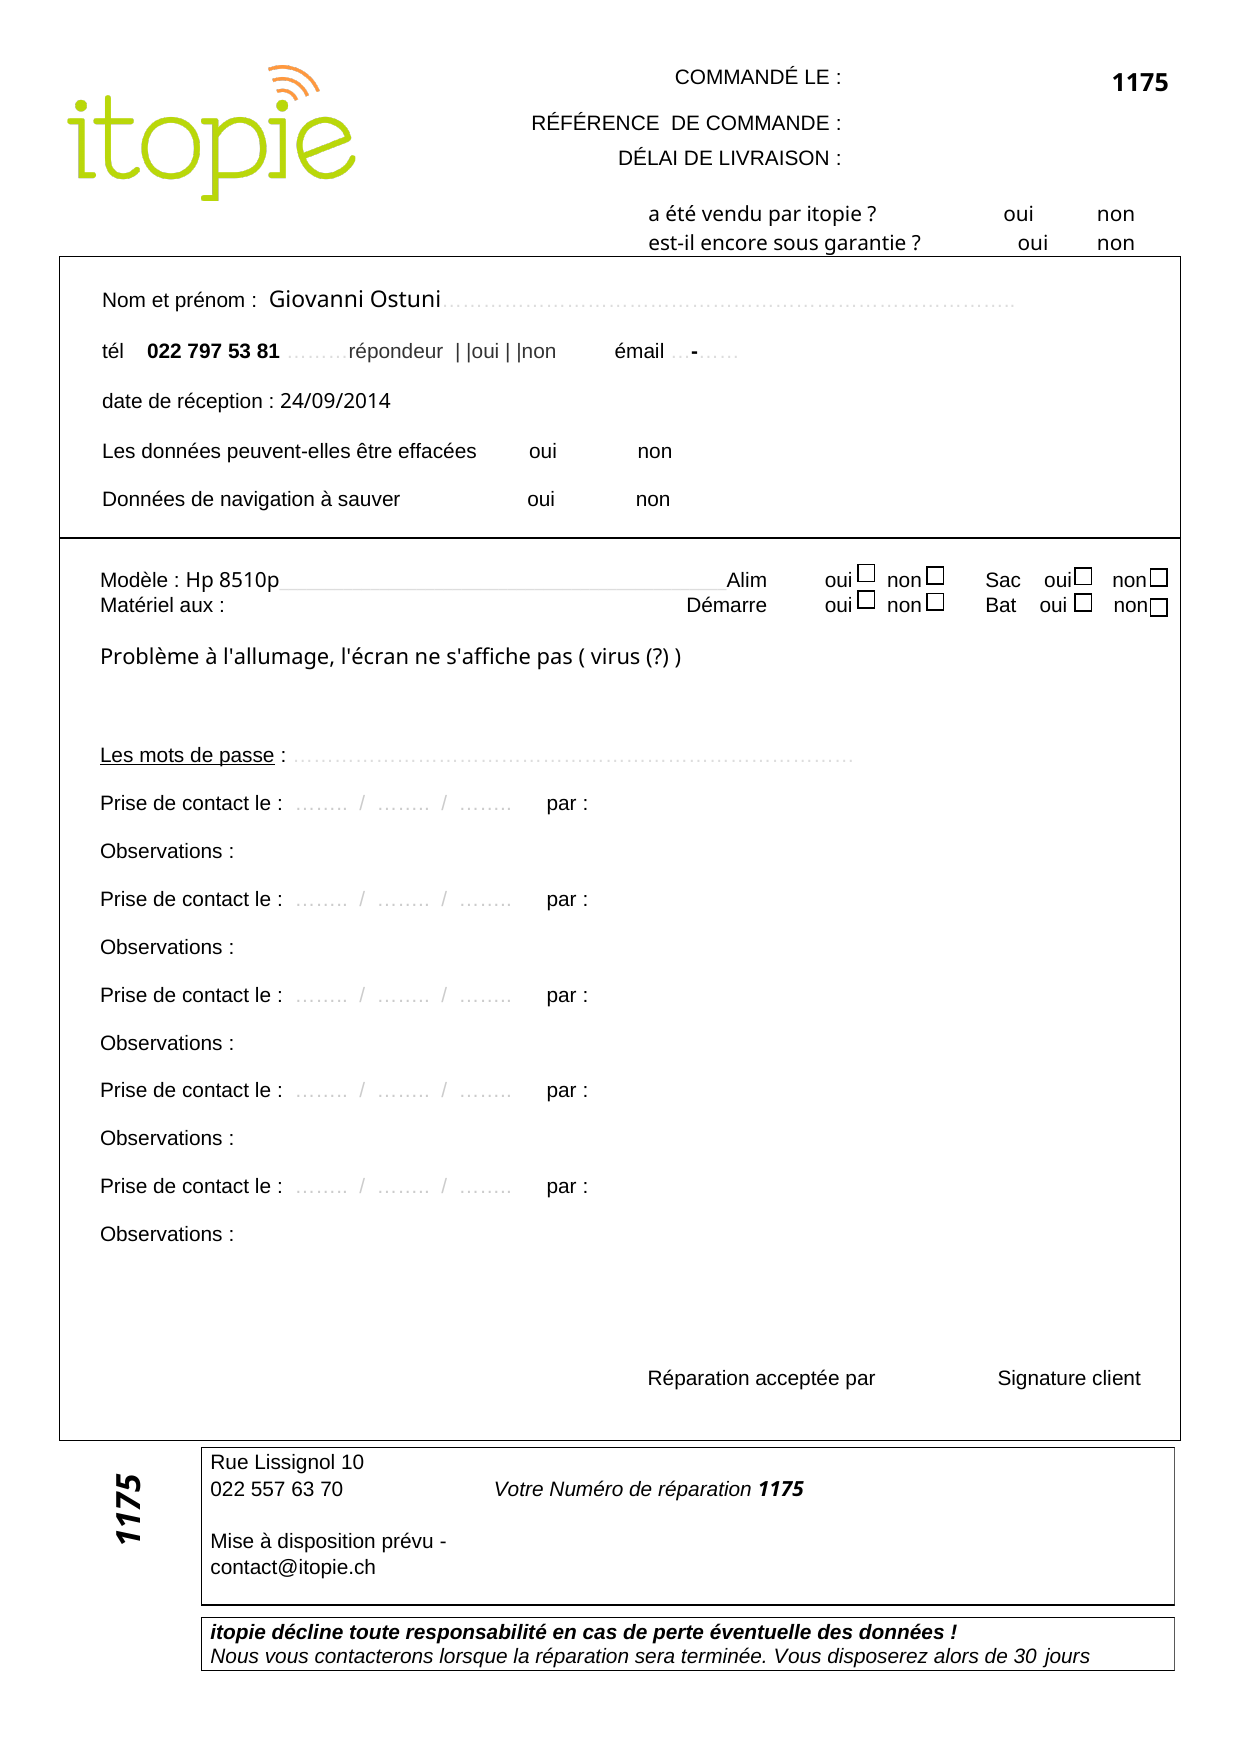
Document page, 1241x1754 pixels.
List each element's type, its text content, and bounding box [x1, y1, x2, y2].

text Modèle : Hp 8510p Alim oui non Sac oui non [60, 562, 856, 590]
text Observations : [60, 836, 1180, 863]
table_cell DÉLAI DE LIVRAISON : [490, 140, 847, 175]
text Prise de contact le : …….. / …….. / …….. par : [60, 788, 1180, 815]
text Prise de contact le : …….. / …….. / …….. par : [60, 883, 1180, 911]
text Problème à l'allumage, l'écran ne s'affiche pas ( virus (?) ) [60, 638, 1180, 671]
table_header 1175 [59, 1441, 195, 1677]
text Les mots de passe : ……………………………………………………………………… [60, 740, 1180, 767]
picture [67, 65, 356, 201]
text Observations : [60, 1219, 1180, 1246]
text Modèle : Hp 8510p Alim oui non Sac oui non [879, 562, 925, 590]
text Les données peuvent-elles être effacées oui non [60, 436, 1180, 463]
text Modèle : Hp 8510p Alim oui non Sac oui non [948, 562, 1180, 590]
text Réparation acceptée par Signature client [60, 1363, 1180, 1390]
table_cell itopie décline toute responsabilité en cas de perte éventuelle des données ! Nous vous contacterons lorsque la réparation sera terminée. Vous disposerez alors de 30 jours [195, 1611, 1180, 1677]
text Observations : [60, 931, 1180, 958]
text est-il encore sous garantie ? oui non [59, 228, 1181, 256]
table_header 1175 [847, 59, 1180, 104]
table_header COMMANDÉ LE : [490, 59, 847, 104]
table_cell [847, 105, 1180, 140]
text Observations : [60, 1027, 1180, 1054]
text Observations : [60, 1123, 1180, 1150]
table_cell [847, 140, 1180, 175]
text Matériel aux : Démarre oui non Bat oui non [60, 590, 1180, 617]
text Nom et prénom : Giovanni Ostuni……………………………………………………………………….. [60, 280, 1180, 314]
table_cell RÉFÉRENCE DE COMMANDE : [490, 105, 847, 140]
text Prise de contact le : …….. / …….. / …….. par : [60, 979, 1180, 1006]
text Prise de contact le : …….. / …….. / …….. par : [60, 1171, 1180, 1198]
text a été vendu par itopie ? oui non [59, 199, 1181, 228]
text date de réception : 24/09/2014 [60, 383, 1180, 415]
text Prise de contact le : …….. / …….. / …….. par : [60, 1075, 1180, 1102]
text tél 022 797 53 81 ………répondeur | |oui | |non émail …-…… [60, 335, 1180, 362]
text Données de navigation à sauver oui non [60, 484, 1180, 511]
table_header Rue Lissignol 10 022 557 63 70 Votre Numéro de réparation 1175 Mise à disposition prévu - contact@itopie.ch [195, 1441, 1180, 1611]
